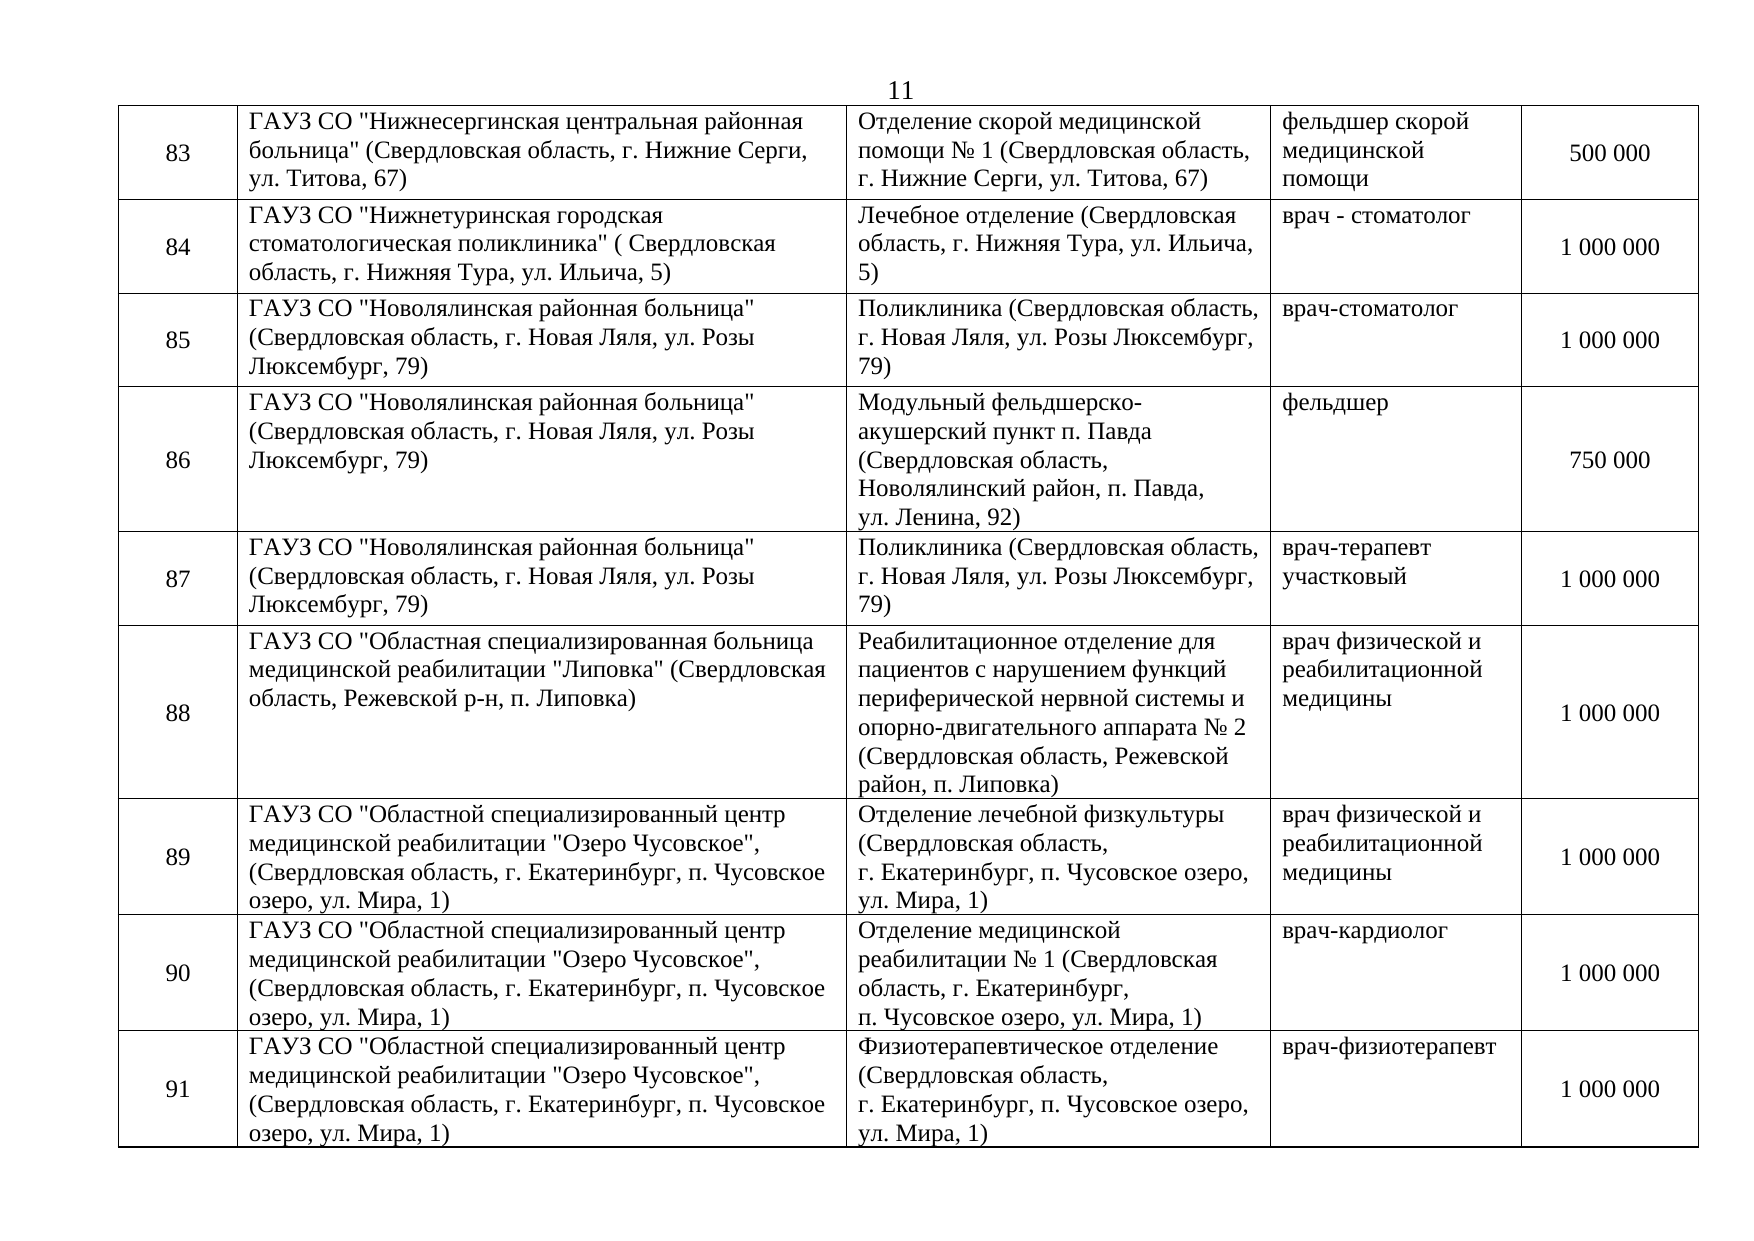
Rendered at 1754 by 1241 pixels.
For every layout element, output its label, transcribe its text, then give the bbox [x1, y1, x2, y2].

table_cell 1 000 000 [1522, 799, 1698, 914]
table_cell 1 000 000 [1522, 626, 1698, 798]
table_cell ГАУЗ СО "Областной специализированный центр медицинской реабилитации "Озеро Чусовское", (Свердловская область, г. Екатеринбург, п. Чусовское озеро, ул. Мира, 1) [238, 1031, 846, 1146]
table_cell врач физической и реабилитационной медицины [1271, 799, 1521, 914]
table_cell Реабилитационное отделение для пациентов с нарушением функций периферической нервной системы и опорно-двигательного аппарата № 2 (Свердловская область, Режевской район, п. Липовка) [847, 626, 1270, 798]
table_cell ГАУЗ СО "Областной специализированный центр медицинской реабилитации "Озеро Чусовское", (Свердловская область, г. Екатеринбург, п. Чусовское озеро, ул. Мира, 1) [238, 915, 846, 1030]
table_cell Модульный фельдшерско-акушерский пункт п. Павда (Свердловская область, Новолялинский район, п. Павда, ул. Ленина, 92) [847, 387, 1270, 531]
table_cell 84 [119, 200, 237, 292]
table_cell врач-физиотерапевт [1271, 1031, 1521, 1146]
table_cell 89 [119, 799, 237, 914]
table_cell врач-кардиолог [1271, 915, 1521, 1030]
table_cell 90 [119, 915, 237, 1030]
table_cell 1 000 000 [1522, 1031, 1698, 1146]
table_cell ГАУЗ СО "Областной специализированный центр медицинской реабилитации "Озеро Чусовское", (Свердловская область, г. Екатеринбург, п. Чусовское озеро, ул. Мира, 1) [238, 799, 846, 914]
table_cell Отделение скорой медицинской помощи № 1 (Свердловская область, г. Нижние Серги, ул. Титова, 67) [847, 106, 1270, 199]
table_cell врач-терапевт участковый [1271, 532, 1521, 625]
table_cell Поликлиника (Свердловская область, г. Новая Ляля, ул. Розы Люксембург, 79) [847, 532, 1270, 625]
table_cell фельдшер [1271, 387, 1521, 531]
table_cell 1 000 000 [1522, 532, 1698, 625]
table_cell 83 [119, 106, 237, 199]
table_cell Лечебное отделение (Свердловская область, г. Нижняя Тура, ул. Ильича, 5) [847, 200, 1270, 292]
table_cell ГАУЗ СО "Новолялинская районная больница" (Свердловская область, г. Новая Ляля, ул. Розы Люксембург, 79) [238, 294, 846, 386]
table_cell фельдшер скорой медицинской помощи [1271, 106, 1521, 199]
table_cell 1 000 000 [1522, 200, 1698, 292]
table_cell врач-стоматолог [1271, 294, 1521, 386]
table_cell 1 000 000 [1522, 915, 1698, 1030]
table_cell 85 [119, 294, 237, 386]
table_cell Отделение медицинской реабилитации № 1 (Свердловская область, г. Екатеринбург, п. Чусовское озеро, ул. Мира, 1) [847, 915, 1270, 1030]
table_cell врач - стоматолог [1271, 200, 1521, 292]
table_cell 1 000 000 [1522, 294, 1698, 386]
table_cell Поликлиника (Свердловская область, г. Новая Ляля, ул. Розы Люксембург, 79) [847, 294, 1270, 386]
table_cell ГАУЗ СО "Новолялинская районная больница" (Свердловская область, г. Новая Ляля, ул. Розы Люксембург, 79) [238, 387, 846, 531]
table_cell 91 [119, 1031, 237, 1146]
table_cell ГАУЗ СО "Областная специализированная больница медицинской реабилитации "Липовка" (Свердловская область, Режевской р-н, п. Липовка) [238, 626, 846, 798]
table_cell Физиотерапевтическое отделение (Свердловская область, г. Екатеринбург, п. Чусовское озеро, ул. Мира, 1) [847, 1031, 1270, 1146]
table_cell врач физической и реабилитационной медицины [1271, 626, 1521, 798]
table_cell ГАУЗ СО "Нижнетуринская городская стоматологическая поликлиника" ( Свердловская область, г. Нижняя Тура, ул. Ильича, 5) [238, 200, 846, 292]
table_cell 88 [119, 626, 237, 798]
table_cell ГАУЗ СО "Нижнесергинская центральная районная больница" (Свердловская область, г. Нижние Серги, ул. Титова, 67) [238, 106, 846, 199]
table_cell 87 [119, 532, 237, 625]
table_cell Отделение лечебной физкультуры (Свердловская область, г. Екатеринбург, п. Чусовское озеро, ул. Мира, 1) [847, 799, 1270, 914]
table_cell 500 000 [1522, 106, 1698, 199]
table_cell 750 000 [1522, 387, 1698, 531]
table_cell 86 [119, 387, 237, 531]
table_cell ГАУЗ СО "Новолялинская районная больница" (Свердловская область, г. Новая Ляля, ул. Розы Люксембург, 79) [238, 532, 846, 625]
